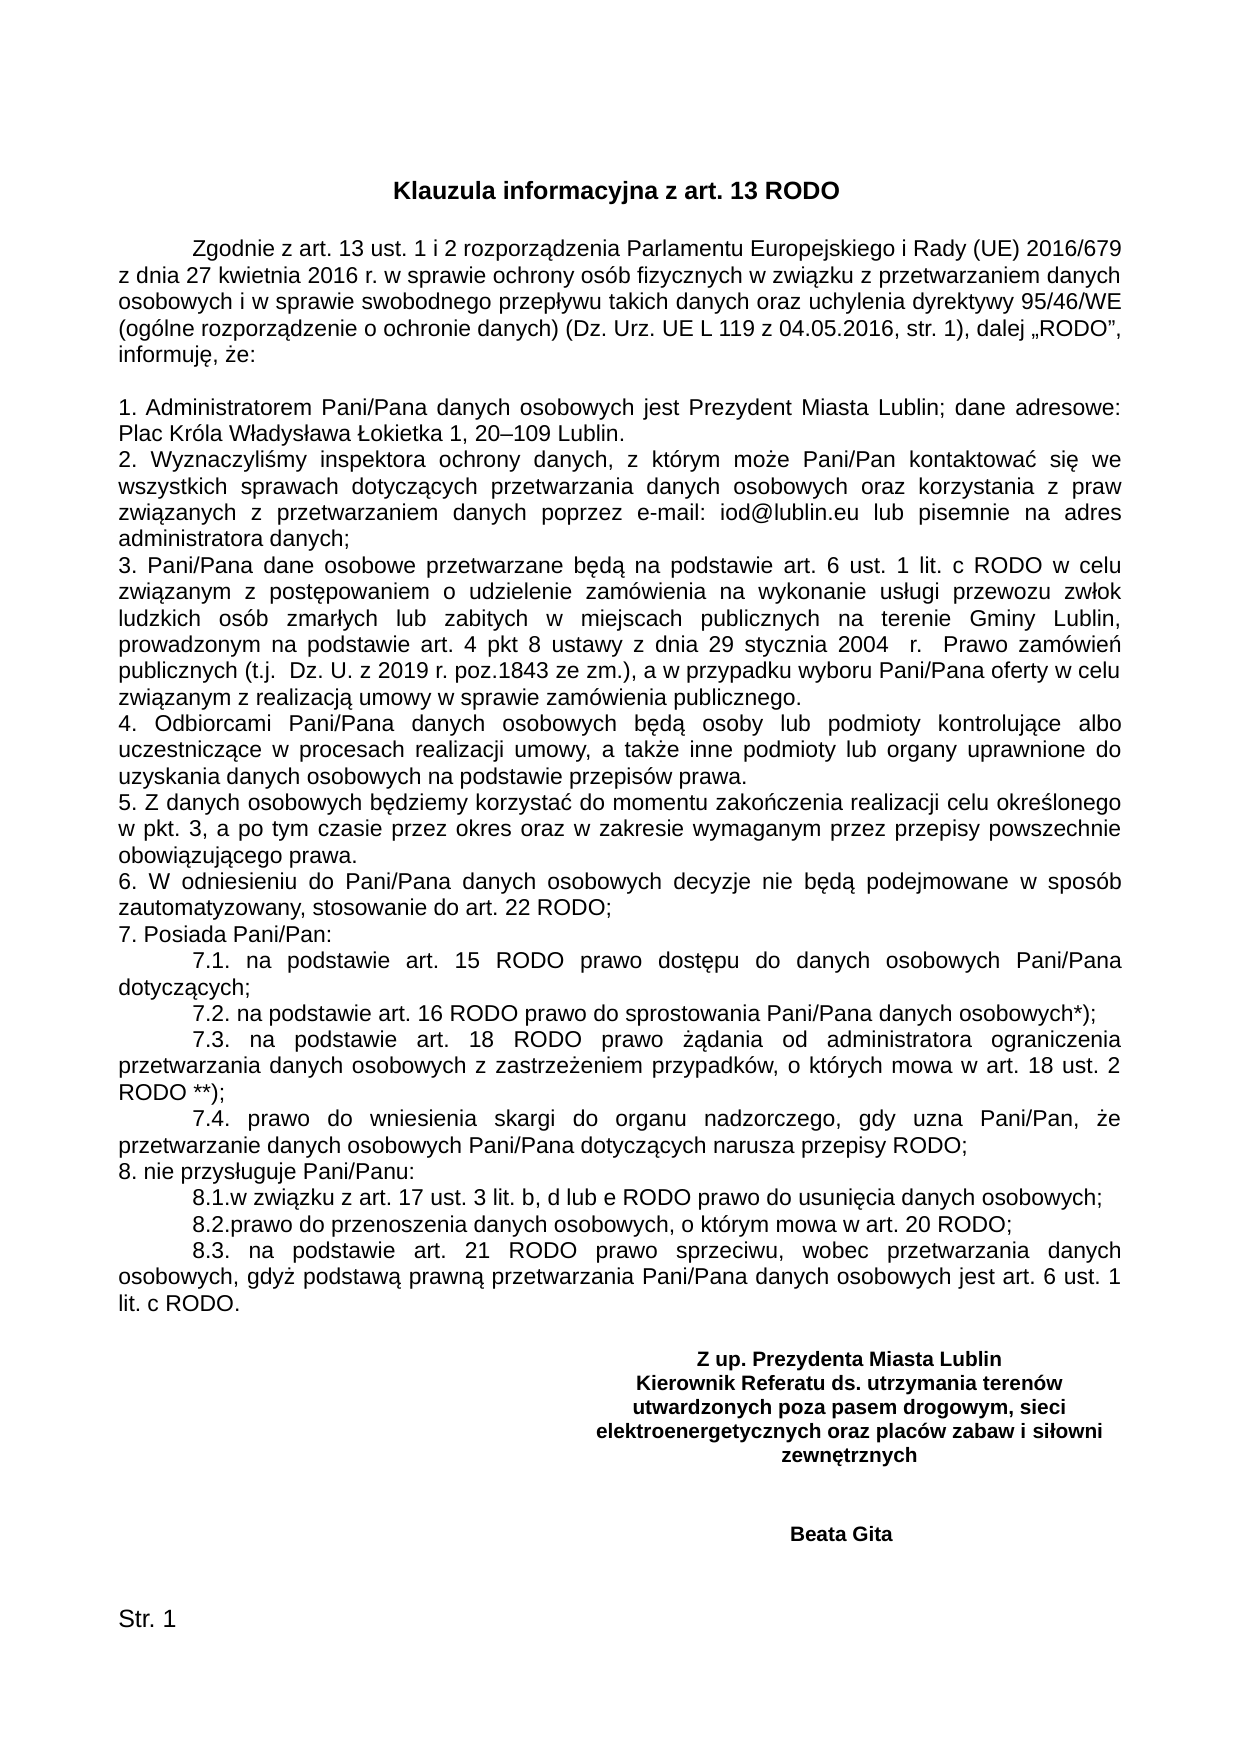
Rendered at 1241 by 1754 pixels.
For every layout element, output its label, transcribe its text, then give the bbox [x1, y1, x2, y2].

text 7.1. na podstawie art. 15 RODO prawo dostępu do danych osobowych Pani/Pana dotyczących; [118, 947, 1122, 1000]
text 7.4. prawo do wniesienia skargi do organu nadzorczego, gdy uzna Pani/Pan, że przetwarzanie danych osobowych Pani/Pana dotyczących narusza przepisy RODO; [118, 1105, 1122, 1158]
text 8.3. na podstawie art. 21 RODO prawo sprzeciwu, wobec przetwarzania danych osobowych, gdyż podstawą prawną przetwarzania Pani/Pana danych osobowych jest art. 6 ust. 1 lit. c RODO. [118, 1237, 1122, 1316]
text 6. W odniesieniu do Pani/Pana danych osobowych decyzje nie będą podejmowane w sposób zautomatyzowany, stosowanie do art. 22 RODO; [118, 868, 1122, 921]
text 5. Z danych osobowych będziemy korzystać do momentu zakończenia realizacji celu określonego w pkt. 3, a po tym czasie przez okres oraz w zakresie wymaganym przez przepisy powszechnie obowiązującego prawa. [118, 789, 1122, 868]
text 2. Wyznaczyliśmy inspektora ochrony danych, z którym może Pani/Pan kontaktować się we wszystkich sprawach dotyczących przetwarzania danych osobowych oraz korzystania z praw związanych z przetwarzaniem danych poprzez e-mail: iod@lublin.eu lub pisemnie na adres administratora danych; [118, 446, 1122, 552]
text 4. Odbiorcami Pani/Pana danych osobowych będą osoby lub podmioty kontrolujące albo uczestniczące w procesach realizacji umowy, a także inne podmioty lub organy uprawnione do uzyskania danych osobowych na podstawie przepisów prawa. [118, 710, 1122, 789]
text 7.3. na podstawie art. 18 RODO prawo żądania od administratora ograniczenia przetwarzania danych osobowych z zastrzeżeniem przypadków, o których mowa w art. 18 ust. 2 RODO **); [118, 1026, 1122, 1105]
text 7. Posiada Pani/Pan: [118, 921, 1122, 947]
text 8. nie przysługuje Pani/Panu: [118, 1158, 1122, 1184]
text 3. Pani/Pana dane osobowe przetwarzane będą na podstawie art. 6 ust. 1 lit. c RODO w celu związanym z postępowaniem o udzielenie zamówienia na wykonanie usługi przewozu zwłok ludzkich osób zmarłych lub zabitych w miejscach publicznych na terenie Gminy Lublin, prowadzonym na podstawie art. 4 pkt 8 ustawy z dnia 29 stycznia 2004 r. Prawo zamówień publicznych (t.j. Dz. U. z 2019 r. poz.1843 ze zm.), a w przypadku wyboru Pani/Pana oferty w celu związanym z realizacją umowy w sprawie zamówienia publicznego. [118, 552, 1122, 710]
text Klauzula informacyjna z art. 13 RODO [118, 176, 1122, 204]
text Beata Gita [576, 1498, 1122, 1546]
text Z up. Prezydenta Miasta Lublin Kierownik Referatu ds. utrzymania terenów utwardzonych poza pasem drogowym, sieci elektroenergetycznych oraz placów zabaw i siłowni zewnętrznych [576, 1347, 1122, 1467]
text 8.1.w związku z art. 17 ust. 3 lit. b, d lub e RODO prawo do usunięcia danych osobowych; [118, 1184, 1122, 1211]
text 7.2. na podstawie art. 16 RODO prawo do sprostowania Pani/Pana danych osobowych*); [118, 1000, 1122, 1026]
text Zgodnie z art. 13 ust. 1 i 2 rozporządzenia Parlamentu Europejskiego i Rady (UE) 2016/679 z dnia 27 kwietnia 2016 r. w sprawie ochrony osób fizycznych w związku z przetwarzaniem danych osobowych i w sprawie swobodnego przepływu takich danych oraz uchylenia dyrektywy 95/46/WE (ogólne rozporządzenie o ochronie danych) (Dz. Urz. UE L 119 z 04.05.2016, str. 1), dalej „RODO”, informuję, że: [118, 233, 1122, 367]
text 8.2.prawo do przenoszenia danych osobowych, o którym mowa w art. 20 RODO; [118, 1211, 1122, 1237]
text Str. 1 [118, 1604, 1122, 1632]
text 1. Administratorem Pani/Pana danych osobowych jest Prezydent Miasta Lublin; dane adresowe: Plac Króla Władysława Łokietka 1, 20–109 Lublin. [118, 394, 1122, 446]
